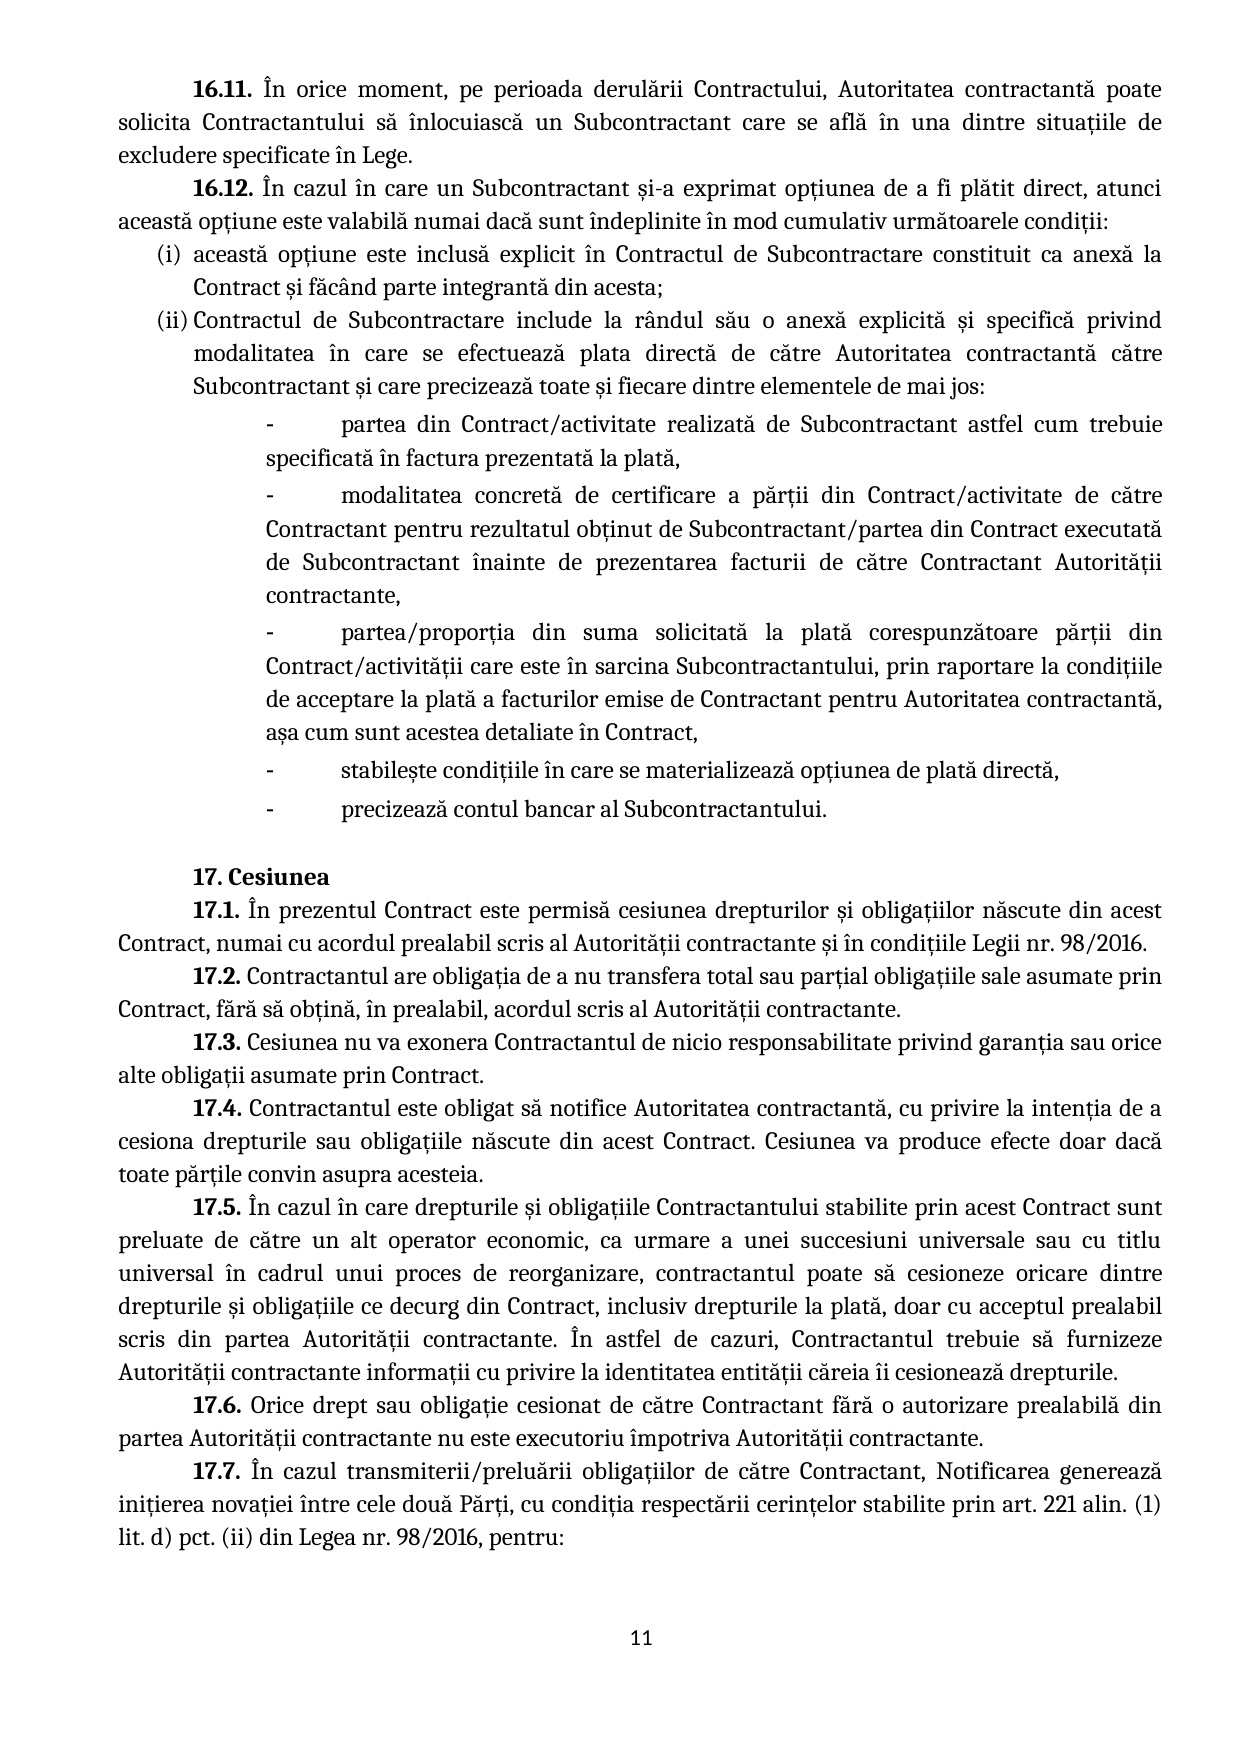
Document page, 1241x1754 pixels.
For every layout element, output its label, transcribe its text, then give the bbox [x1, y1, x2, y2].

list 17. Cesiunea [118, 863, 1163, 891]
list 16.12. În cazul în care un Subcontractant și-a exprimat opțiunea de a fi plătit direct, atunci această opțiune este valabilă numai dacă sunt îndeplinite în mod cumulativ următoarele condiții: [118, 174, 1163, 236]
list Contractul de Subcontractare include la rândul său o anexă explicită și specifică privind modalitatea în care se efectuează plata directă de către Autoritatea contractantă către Subcontractant și care precizează toate și fiecare dintre elementele de mai jos: [156, 306, 1163, 401]
list modalitatea concretă de certificare a părții din Contract/activitate de către Contractant pentru rezultatul obținut de Subcontractant/partea din Contract executată de Subcontractant înainte de prezentarea facturii de către Contractant Autorității contractante, [266, 477, 1163, 610]
list 17.3. Cesiunea nu va exonera Contractantul de nicio responsabilitate privind garanția sau orice alte obligații asumate prin Contract. [118, 1028, 1163, 1089]
list 16.11. În orice moment, pe perioada derulării Contractului, Autoritatea contractantă poate solicita Contractantului să înlocuiască un Subcontractant care se află în una dintre situațiile de excludere specificate în Lege. [118, 75, 1163, 170]
list stabilește condițiile în care se materializează opțiunea de plată directă, [266, 751, 1163, 785]
list 17.5. În cazul în care drepturile și obligațiile Contractantului stabilite prin acest Contract sunt preluate de către un alt operator economic, ca urmare a unei succesiuni universale sau cu titlu universal în cadrul unui proces de reorganizare, contractantul poate să cesioneze oricare dintre drepturile și obligațiile ce decurg din Contract, inclusiv drepturile la plată, doar cu acceptul prealabil scris din partea Autorității contractante. În astfel de cazuri, Contractantul trebuie să furnizeze Autorității contractante informații cu privire la identitatea entității căreia îi cesionează drepturile. [118, 1193, 1163, 1387]
list partea/proporția din suma solicitată la plată corespunzătoare părții din Contract/activității care este în sarcina Subcontractantului, prin raportare la condițiile de acceptare la plată a facturilor emise de Contractant pentru Autoritatea contractantă, așa cum sunt acestea detaliate în Contract, [266, 614, 1163, 747]
list 17.6. Orice drept sau obligație cesionat de către Contractant fără o autorizare prealabilă din partea Autorității contractante nu este executoriu împotriva Autorității contractante. [118, 1391, 1163, 1453]
list 17.7. În cazul transmiterii/preluării obligațiilor de către Contractant, Notificarea generează inițierea novației între cele două Părți, cu condiția respectării cerințelor stabilite prin art. 221 alin. (1) lit. d) pct. (ii) din Legea nr. 98/2016, pentru: [118, 1457, 1163, 1552]
list precizează contul bancar al Subcontractantului. [266, 791, 1163, 824]
list partea din Contract/activitate realizată de Subcontractant astfel cum trebuie specificată în factura prezentată la plată, [266, 405, 1163, 472]
list 17.4. Contractantul este obligat să notifice Autoritatea contractantă, cu privire la intenția de a cesiona drepturile sau obligațiile născute din acest Contract. Cesiunea va produce efecte doar dacă toate părțile convin asupra acesteia. [118, 1094, 1163, 1189]
list 17.1. În prezentul Contract este permisă cesiunea drepturilor și obligațiilor născute din acest Contract, numai cu acordul prealabil scris al Autorității contractante și în condițiile Legii nr. 98/2016. [118, 896, 1163, 957]
list 17.2. Contractantul are obligația de a nu transfera total sau parțial obligațiile sale asumate prin Contract, fără să obțină, în prealabil, acordul scris al Autorității contractante. [118, 962, 1163, 1023]
list această opțiune este inclusă explicit în Contractul de Subcontractare constituit ca anexă la Contract și făcând parte integrantă din acesta; [156, 240, 1163, 302]
